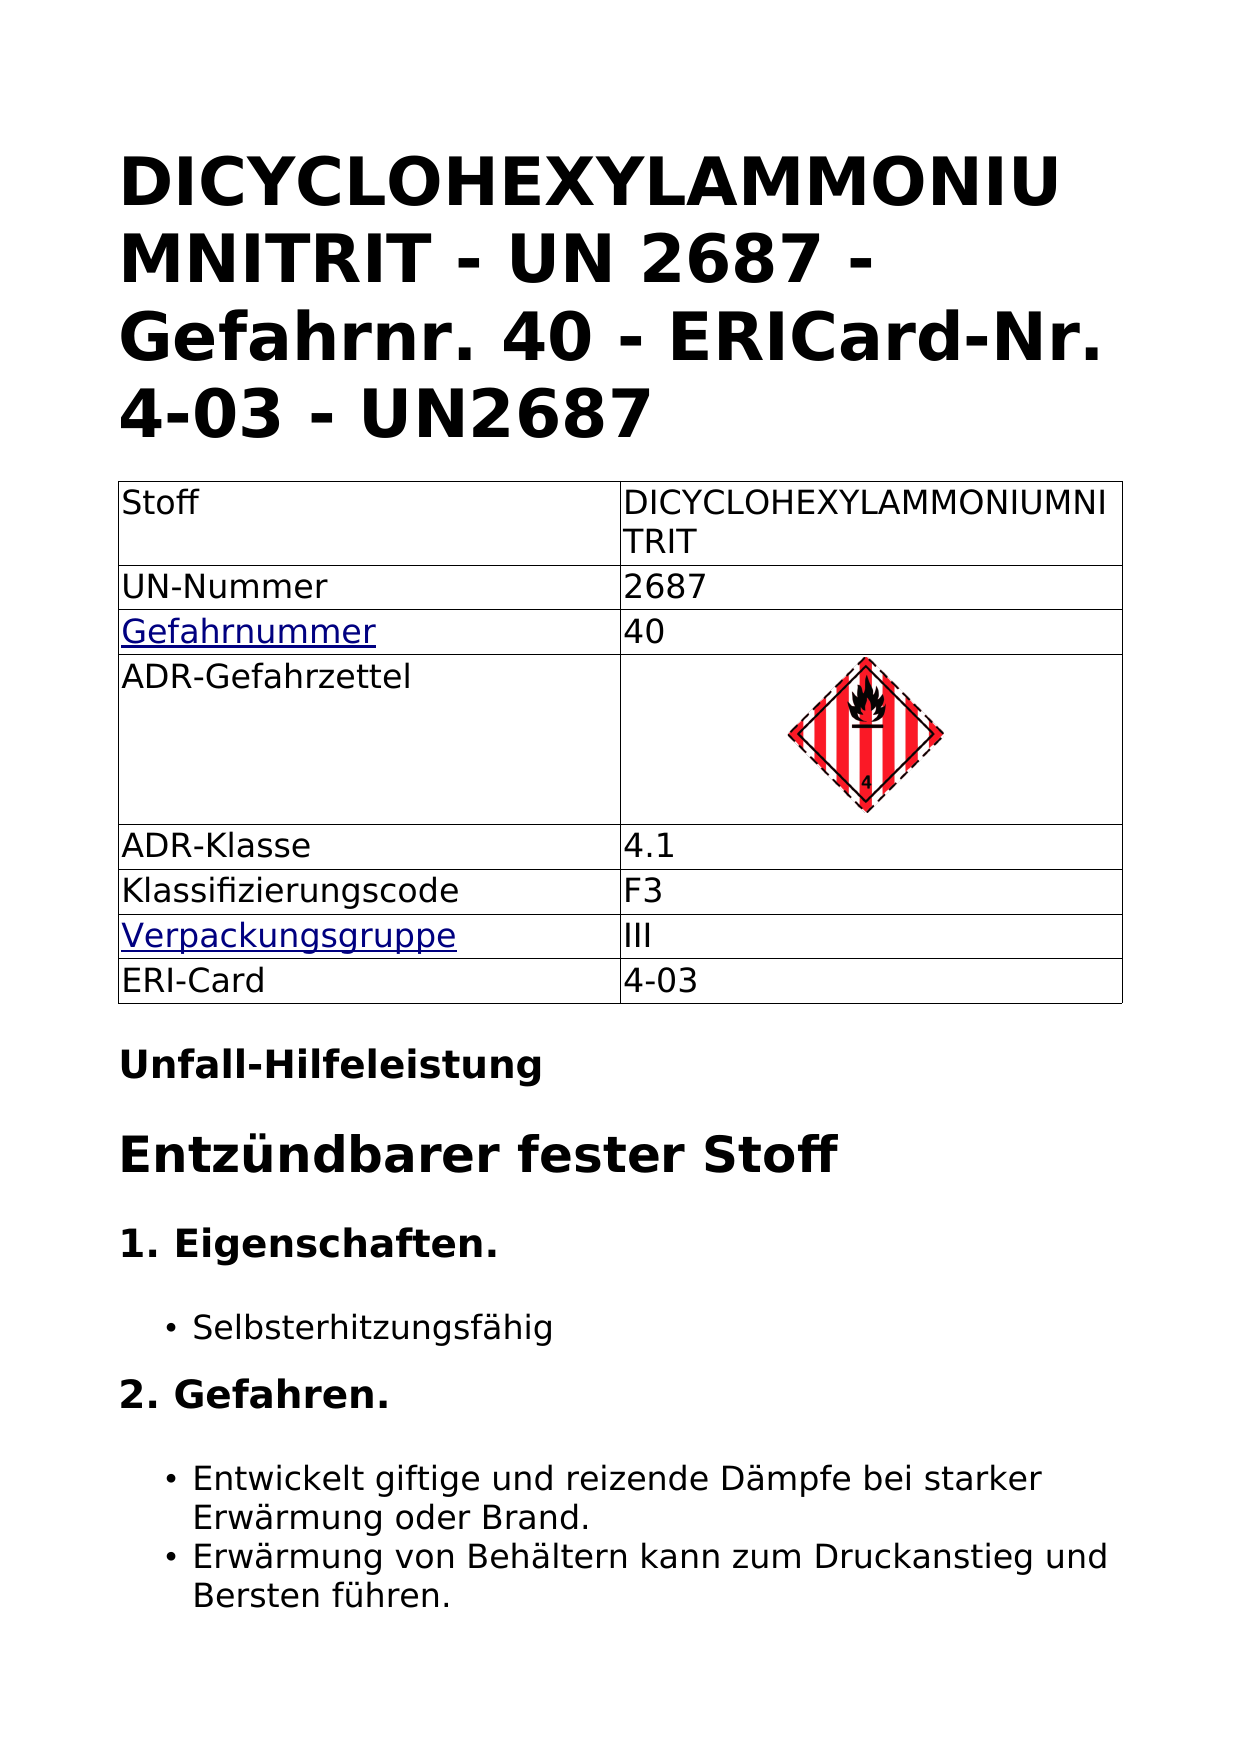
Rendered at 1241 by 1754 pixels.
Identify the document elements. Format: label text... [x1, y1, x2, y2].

table_cell Gefahrnummer [119, 610, 620, 654]
table_cell ADR-Klasse [119, 825, 620, 869]
table_cell Verpackungsgruppe [119, 915, 620, 958]
list Entwickelt giftige und reizende Dämpfe bei starker Erwärmung oder Brand. [177, 1459, 1122, 1537]
table_cell Klassifizierungscode [119, 870, 620, 913]
table_header Stoff [119, 482, 620, 564]
list Selbsterhitzungsfähig [177, 1308, 1122, 1347]
subtitle 2. Gefahren. [118, 1372, 1122, 1418]
table_cell 4-03 [621, 959, 1122, 1003]
table_cell 40 [621, 610, 1122, 654]
table_cell F3 [621, 870, 1122, 913]
table_cell III [621, 915, 1122, 958]
table_cell 2687 [621, 566, 1122, 609]
subtitle Entzündbarer fester Stoff [118, 1126, 1122, 1184]
list Erwärmung von Behältern kann zum Druckanstieg und Bersten führen. [177, 1537, 1122, 1615]
table_cell ADR-Gefahrzettel [119, 655, 620, 824]
table_cell [621, 655, 1122, 824]
table_cell UN-Nummer [119, 566, 620, 609]
subtitle 1. Eigenschaften. [118, 1221, 1122, 1267]
subtitle DICYCLOHEXYLAMMONIUMNITRIT - UN 2687 - Gefahrnr. 40 - ERICard-Nr. 4-03 - UN2687 [118, 143, 1122, 453]
table_cell ERI-Card [119, 959, 620, 1003]
subtitle Unfall-Hilfeleistung [118, 1043, 1122, 1088]
table_header DICYCLOHEXYLAMMONIUMNITRIT [621, 482, 1122, 564]
picture [787, 657, 944, 813]
table_cell 4.1 [621, 825, 1122, 869]
